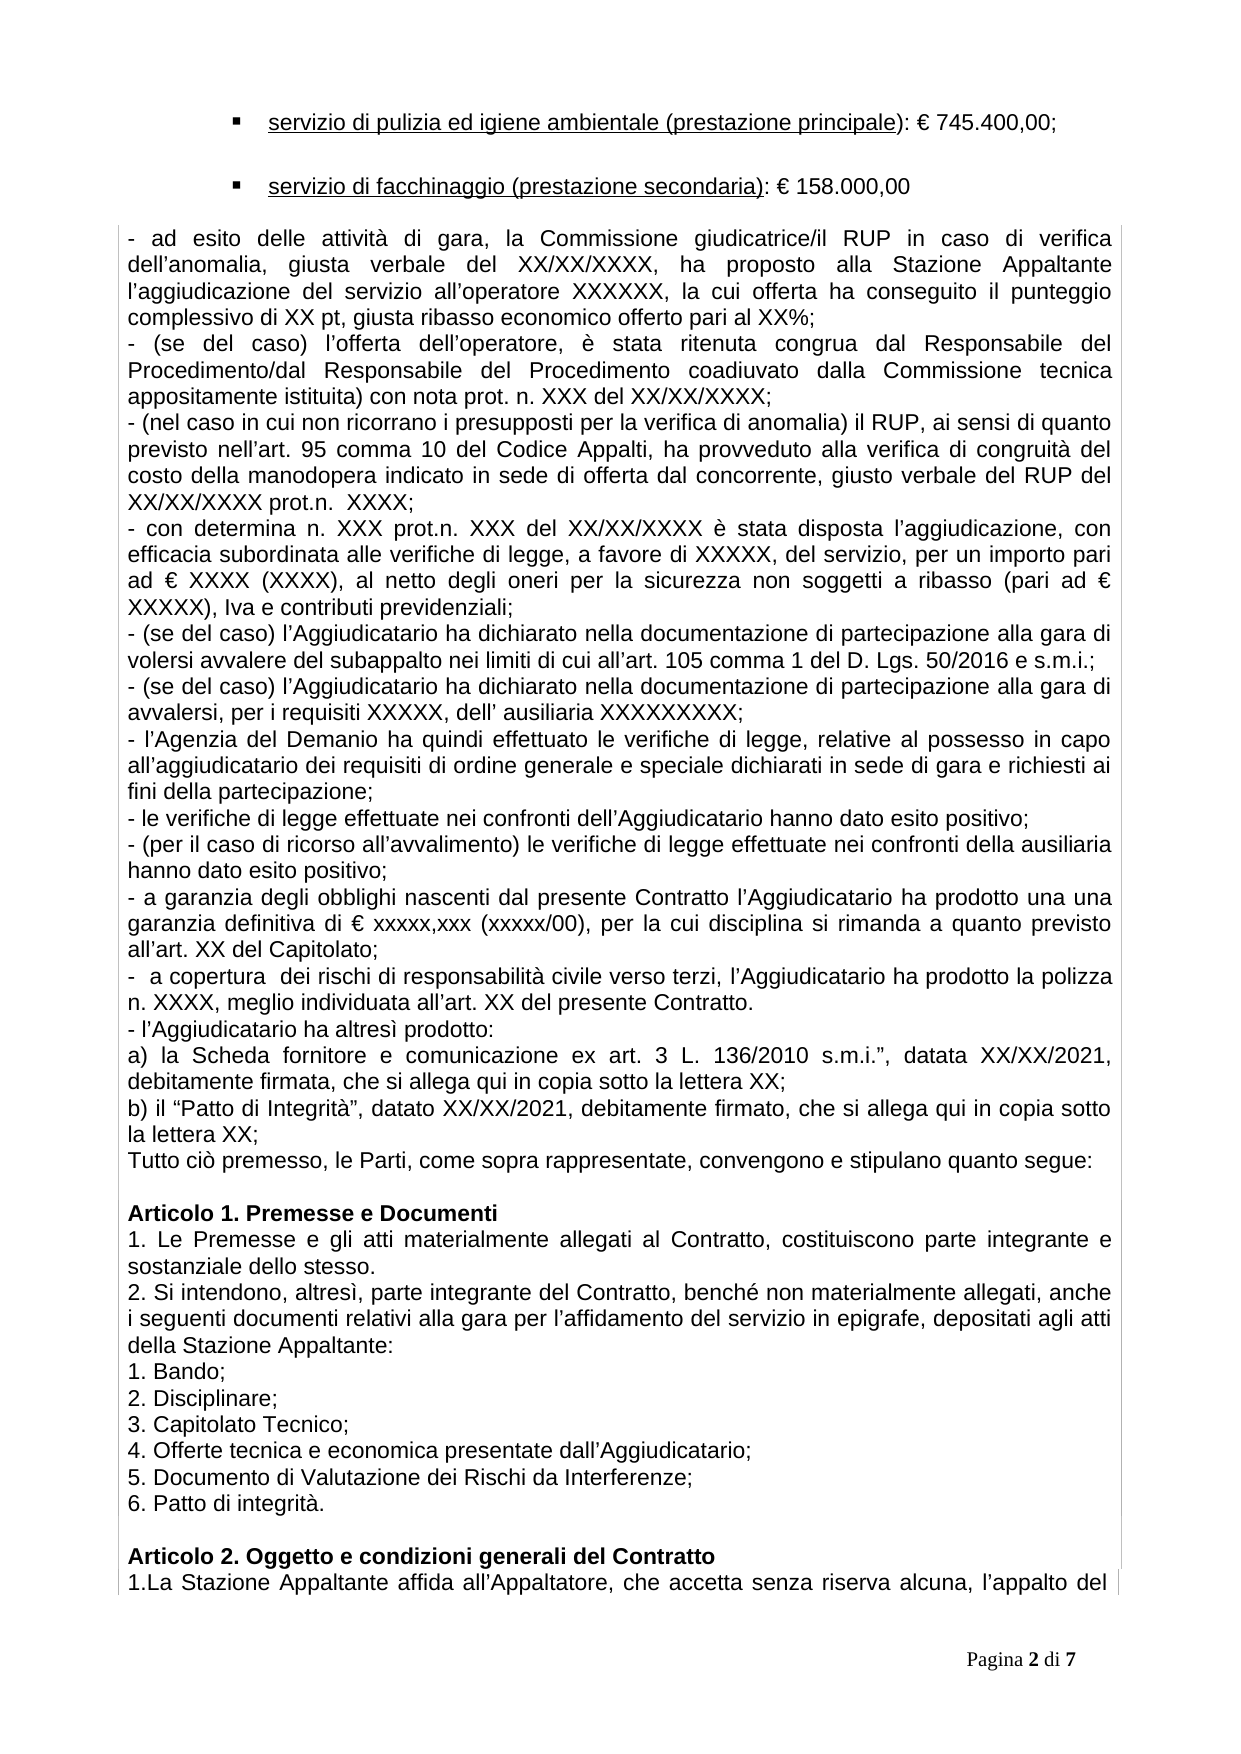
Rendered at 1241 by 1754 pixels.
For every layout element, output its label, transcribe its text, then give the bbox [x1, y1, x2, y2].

text 5. Documento di Valutazione dei Rischi da Interferenze; [119, 1463, 1121, 1490]
text - (se del caso) l’Aggiudicatario ha dichiarato nella documentazione di partecipazione alla gara di volersi avvalere del subappalto nei limiti di cui all’art. 105 comma 1 del D. Lgs. 50/2016 e s.m.i.; [119, 620, 1121, 673]
text Tutto ciò premesso, le Parti, come sopra rappresentate, convengono e stipulano quanto segue: [119, 1147, 1121, 1174]
text - (se del caso) l’offerta dell’operatore, è stata ritenuta congrua dal Responsabile del Procedimento/dal Responsabile del Procedimento coadiuvato dalla Commissione tecnica appositamente istituita) con nota prot. n. XXX del XX/XX/XXXX; [119, 330, 1121, 409]
text - a copertura dei rischi di responsabilità civile verso terzi, l’Aggiudicatario ha prodotto la polizza n. XXXX, meglio individuata all’art. XX del presente Contratto. [119, 963, 1121, 1016]
text - le verifiche di legge effettuate nei confronti dell’Aggiudicatario hanno dato esito positivo; [119, 805, 1121, 831]
text 4. Offerte tecnica e economica presentate dall’Aggiudicatario; [119, 1437, 1121, 1463]
text - l’Agenzia del Demanio ha quindi effettuato le verifiche di legge, relative al possesso in capo all’aggiudicatario dei requisiti di ordine generale e speciale dichiarati in sede di gara e richiesti ai fini della partecipazione; [119, 726, 1121, 805]
list servizio di pulizia ed igiene ambientale (prestazione principale): € 745.400,00; [231, 109, 1122, 136]
text 6. Patto di integrità. [119, 1490, 1121, 1516]
text - (per il caso di ricorso all’avvalimento) le verifiche di legge effettuate nei confronti della ausiliaria hanno dato esito positivo; [119, 831, 1121, 884]
text 3. Capitolato Tecnico; [119, 1411, 1121, 1437]
text 1.La Stazione Appaltante affida all’Appaltatore, che accetta senza riserva alcuna, l’appalto del [119, 1569, 1118, 1595]
text - con determina n. XXX prot.n. XXX del XX/XX/XXXX è stata disposta l’aggiudicazione, con efficacia subordinata alle verifiche di legge, a favore di XXXXX, del servizio, per un importo pari ad € XXXX (XXXX), al netto degli oneri per la sicurezza non soggetti a ribasso (pari ad € XXXXX), Iva e contributi previdenziali; [119, 515, 1121, 620]
text 2. Disciplinare; [119, 1384, 1121, 1411]
text - ad esito delle attività di gara, la Commissione giudicatrice/il RUP in caso di verifica dell’anomalia, giusta verbale del XX/XX/XXXX, ha proposto alla Stazione Appaltante l’aggiudicazione del servizio all’operatore XXXXXX, la cui offerta ha conseguito il punteggio complessivo di XX pt, giusta ribasso economico offerto pari al XX%; [119, 225, 1121, 330]
text 1. Le Premesse e gli atti materialmente allegati al Contratto, costituiscono parte integrante e sostanziale dello stesso. [119, 1226, 1121, 1279]
list servizio di facchinaggio (prestazione secondaria): € 158.000,00 [231, 173, 1122, 200]
text a) la Scheda fornitore e comunicazione ex art. 3 L. 136/2010 s.m.i.”, datata XX/XX/2021, debitamente firmata, che si allega qui in copia sotto la lettera XX; [119, 1042, 1121, 1094]
text Articolo 2. Oggetto e condizioni generali del Contratto [119, 1543, 1121, 1569]
text - l’Aggiudicatario ha altresì prodotto: [119, 1016, 1121, 1042]
text - a garanzia degli obblighi nascenti dal presente Contratto l’Aggiudicatario ha prodotto una una garanzia definitiva di € xxxxx,xxx (xxxxx/00), per la cui disciplina si rimanda a quanto previsto all’art. XX del Capitolato; [119, 884, 1121, 963]
text Articolo 1. Premesse e Documenti [119, 1200, 1121, 1226]
text b) il “Patto di Integrità”, datato XX/XX/2021, debitamente firmato, che si allega qui in copia sotto la lettera XX; [119, 1094, 1121, 1147]
text 1. Bando; [119, 1358, 1121, 1384]
text 2. Si intendono, altresì, parte integrante del Contratto, benché non materialmente allegati, anche i seguenti documenti relativi alla gara per l’affidamento del servizio in epigrafe, depositati agli atti della Stazione Appaltante: [119, 1279, 1121, 1358]
text - (nel caso in cui non ricorrano i presupposti per la verifica di anomalia) il RUP, ai sensi di quanto previsto nell’art. 95 comma 10 del Codice Appalti, ha provveduto alla verifica di congruità del costo della manodopera indicato in sede di offerta dal concorrente, giusto verbale del RUP del XX/XX/XXXX prot.n. XXXX; [119, 409, 1121, 515]
text - (se del caso) l’Aggiudicatario ha dichiarato nella documentazione di partecipazione alla gara di avvalersi, per i requisiti XXXXX, dell’ ausiliaria XXXXXXXXX; [119, 673, 1121, 726]
